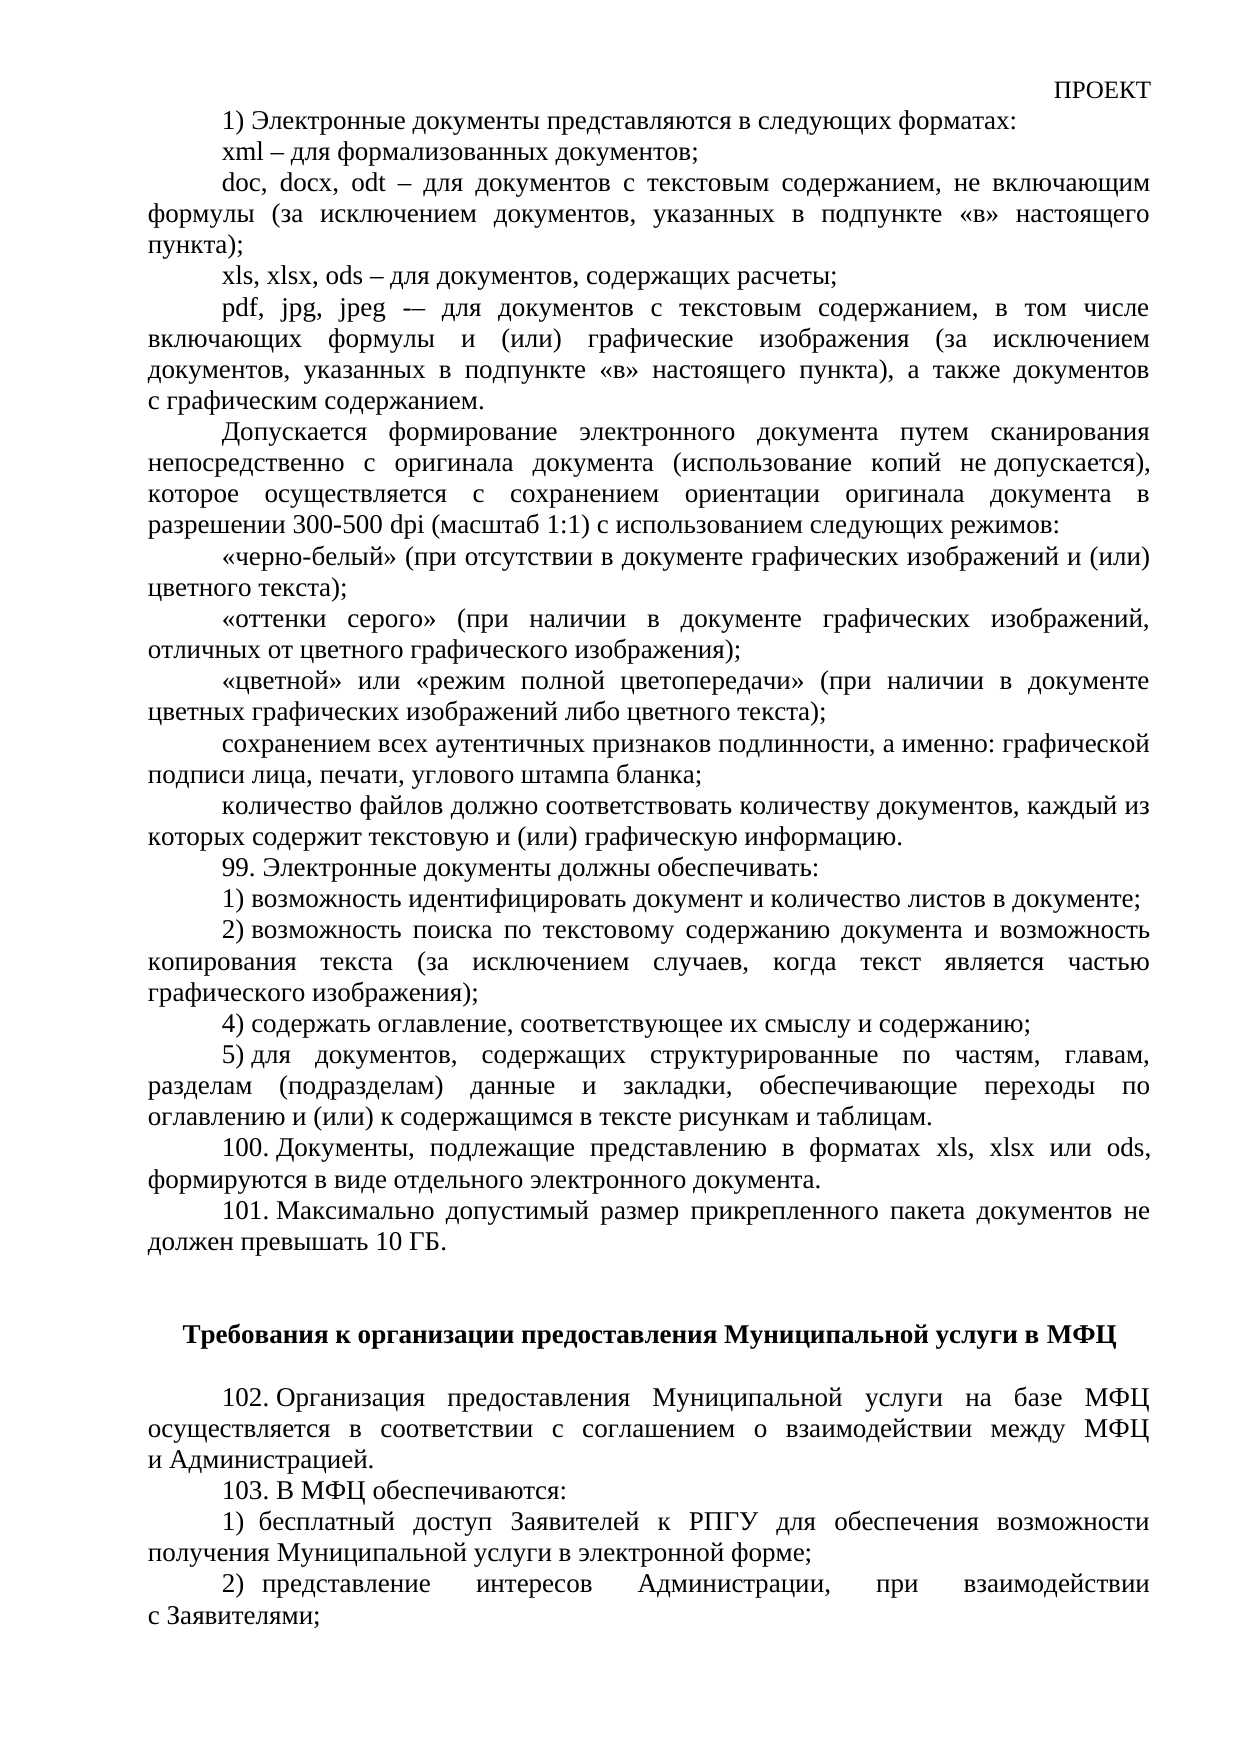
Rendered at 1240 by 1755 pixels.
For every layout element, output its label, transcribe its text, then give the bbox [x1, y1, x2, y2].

text Допускается формирование электронного документа путем сканирования непосредственно с оригинала документа (использование копий не допускается), которое осуществляется с сохранением ориентации оригинала документа в разрешении 300-500 dpi (масштаб 1:1) с использованием следующих режимов: [148, 415, 1151, 540]
text 1) возможность идентифицировать документ и количество листов в документе; [148, 882, 1151, 913]
text «оттенки серого» (при наличии в документе графических изображений, отличных от цветного графического изображения); [148, 602, 1151, 664]
text xls, xlsx, ods – для документов, содержащих расчеты; [148, 259, 1151, 291]
text Требования к организации предоставления Муниципальной услуги в МФЦ [148, 1318, 1151, 1349]
text 4) содержать оглавление, соответствующее их смыслу и содержанию; [148, 1007, 1151, 1038]
text 1) бесплатный доступ Заявителей к РПГУ для обеспечения возможности получения Муниципальной услуги в электронной форме; [148, 1505, 1151, 1568]
text количество файлов должно соответствовать количеству документов, каждый из которых содержит текстовую и (или) графическую информацию. [148, 789, 1151, 851]
text 1) Электронные документы представляются в следующих форматах: [148, 104, 1151, 135]
text 101. Максимально допустимый размер прикрепленного пакета документов не должен превышать 10 ГБ. [148, 1194, 1151, 1256]
text doc, docx, odt – для документов с текстовым содержанием, не включающим формулы (за исключением документов, указанных в подпункте «в» настоящего пункта); [148, 166, 1151, 259]
text сохранением всех аутентичных признаков подлинности, а именно: графической подписи лица, печати, углового штампа бланка; [148, 727, 1151, 789]
text pdf, jpg, jpeg -– для документов с текстовым содержанием, в том числе включающих формулы и (или) графические изображения (за исключением документов, указанных в подпункте «в» настоящего пункта), а также документов с графическим содержанием. [148, 291, 1151, 415]
text «цветной» или «режим полной цветопередачи» (при наличии в документе цветных графических изображений либо цветного текста); [148, 664, 1151, 727]
text 2) возможность поиска по текстовому содержанию документа и возможность копирования текста (за исключением случаев, когда текст является частью графического изображения); [148, 913, 1151, 1007]
text 102. Организация предоставления Муниципальной услуги на базе МФЦ осуществляется в соответствии с соглашением о взаимодействии между МФЦ и Администрацией. [148, 1381, 1151, 1474]
text 5) для документов, содержащих структурированные по частям, главам, разделам (подразделам) данные и закладки, обеспечивающие переходы по оглавлению и (или) к содержащимся в тексте рисункам и таблицам. [148, 1038, 1151, 1132]
text 103. В МФЦ обеспечиваются: [148, 1474, 1151, 1505]
text 100. Документы, подлежащие представлению в форматах xls, xlsx или ods, формируются в виде отдельного электронного документа. [148, 1132, 1151, 1194]
text «черно-белый» (при отсутствии в документе графических изображений и (или) цветного текста); [148, 540, 1151, 602]
text 2) представление интересов Администрации, при взаимодействии с Заявителями; [148, 1568, 1151, 1630]
text xml – для формализованных документов; [148, 135, 1151, 166]
text 99. Электронные документы должны обеспечивать: [148, 851, 1151, 882]
